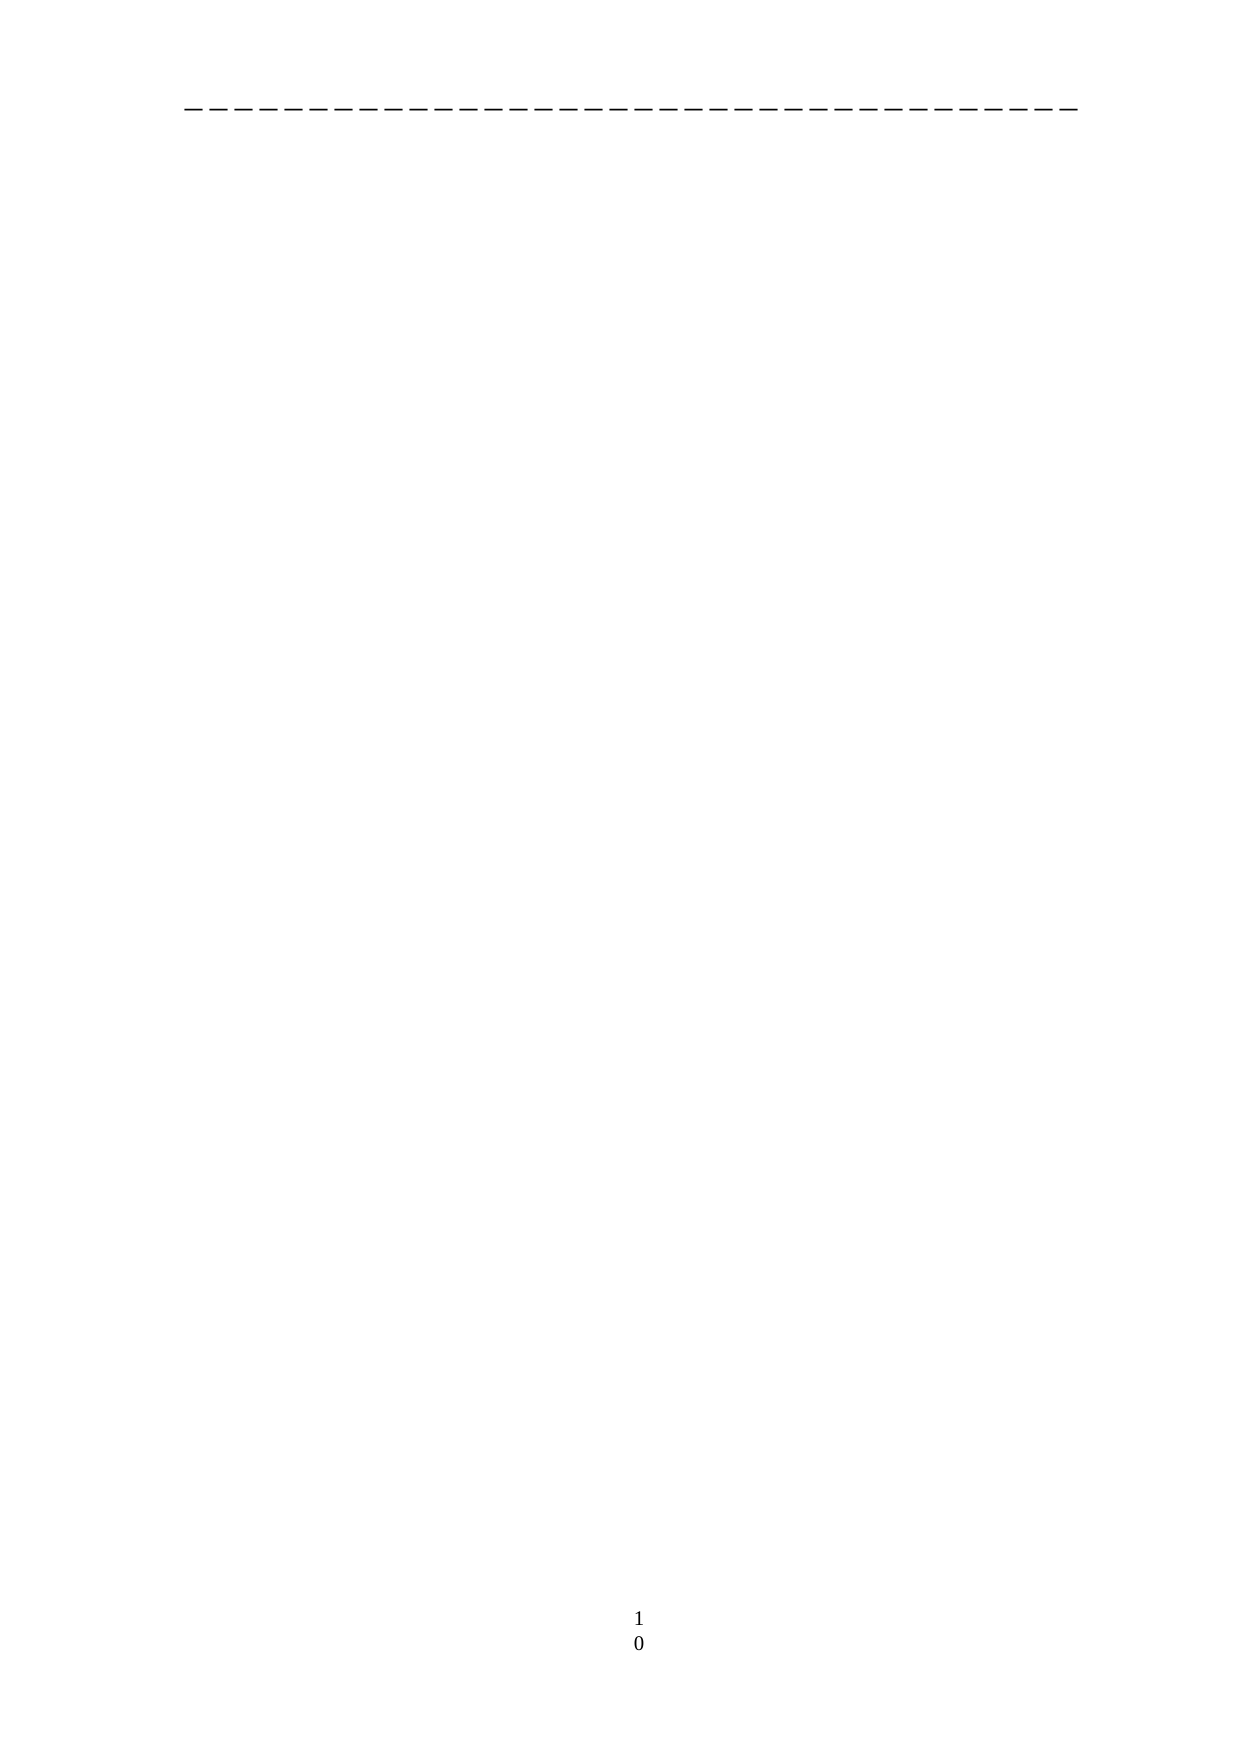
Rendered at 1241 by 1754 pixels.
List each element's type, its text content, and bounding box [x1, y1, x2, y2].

text －－－－－－－－－－－－－－－－－－－－－－－－－－－－－－－－－－－－－－－－－－－－－－－－－－－－－－－－－－－－－－－－－－－－－－ [182, 91, 1088, 127]
